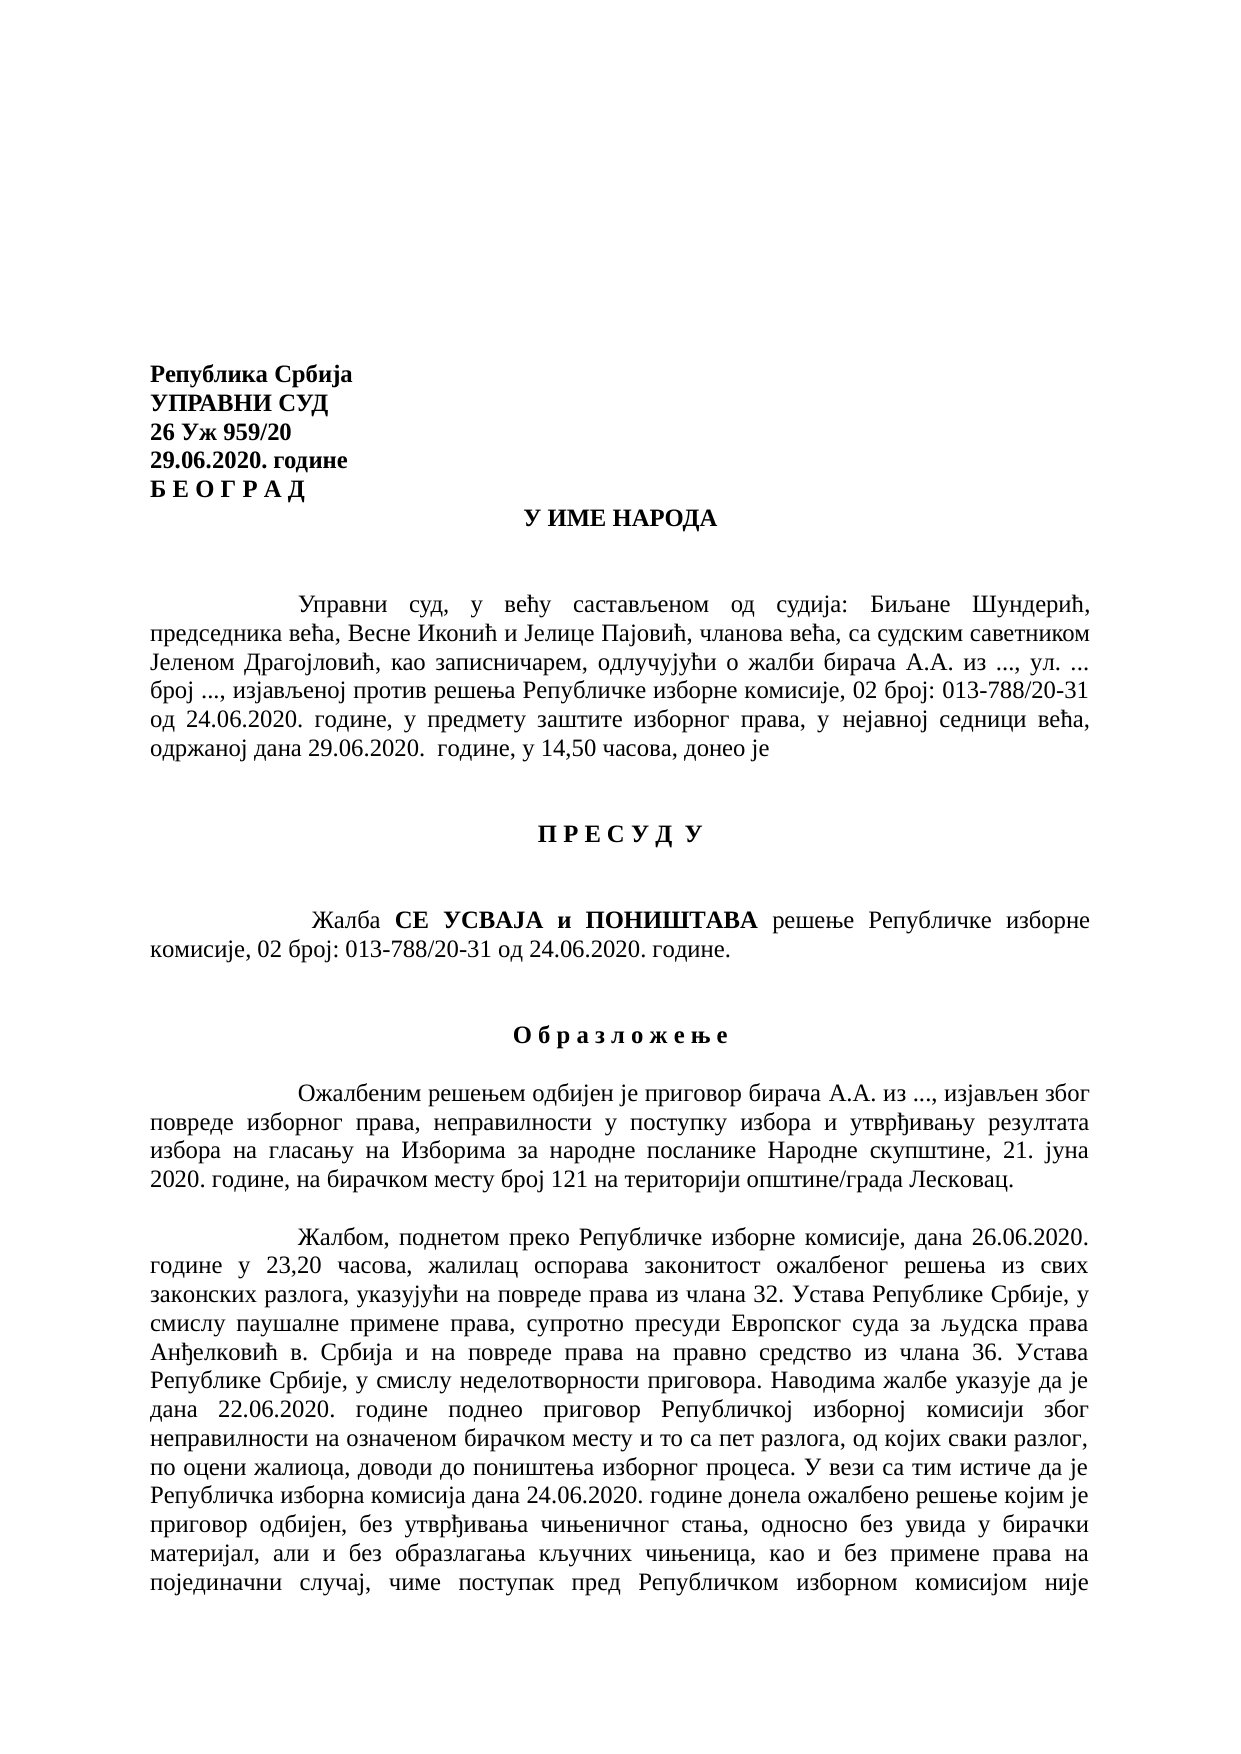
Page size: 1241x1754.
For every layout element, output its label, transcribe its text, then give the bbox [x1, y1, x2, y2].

text П Р Е С У Д У [150, 819, 1090, 848]
text Жалба СЕ УСВАЈА и ПОНИШТАВА решење Републичке изборне комисије, 02 број: 013-788/20-31 од 24.06.2020. године. [150, 905, 1090, 963]
text 29.06.2020. године [150, 445, 1090, 474]
text Жалбом, поднетом преко Републичке изборне комисије, дана 26.06.2020. године у 23,20 часова, жалилац оспорава законитост ожалбеног решења из свих законских разлога, указујући на повреде права из члана 32. Устава Републике Србије, у смислу паушалне примене права, супротно пресуди Европског суда за људска права Анђелковић в. Србија и на повреде права на правно средство из члана 36. Устава Републике Србије, у смислу неделотворности приговора. Наводима жалбе указује да је дана 22.06.2020. године поднео приговор Републичкоj изборној комисији због неправилности на означеном бирачком месту и то са пет разлога, од којих сваки разлог, по оцени жалиоца, доводи до поништења изборног процеса. У вези са тим истиче да је Републичка изборна комисија дана 24.06.2020. године донела ожалбено решење којим је приговор одбијен, без утврђивања чињеничног стања, односно без увида у бирачки материјал, али и без образлагања кључних чињеница, као и без примене права на појединачни случај, чиме поступак пред Републичком изборном комисијом није [150, 1222, 1090, 1595]
text Управни суд, у већу састављеном од судија: Биљане Шундерић, председника већа, Весне Иконић и Јелице Пајовић, чланова већа, са судским саветником Јеленом Драгојловић, као записничарем, одлучујући о жалби бирача A.A. из ..., ул. ... број ..., изјављеној против решења Републичке изборне комисије, 02 број: 013-788/20-31 од 24.06.2020. године, у предмету заштите изборног права, у нејавној седници већа, одржаној дана 29.06.2020. године, у 14,50 часова, донео је [150, 589, 1090, 762]
text У ИМЕ НАРОДА [150, 503, 1090, 532]
text 26 Уж 959/20 [150, 417, 1090, 445]
text О б р а з л о ж е њ е [150, 1020, 1090, 1049]
text УПРАВНИ СУД [150, 388, 1090, 417]
text Б Е О Г Р А Д [150, 474, 1090, 503]
text Ожалбеним решењем одбијен је приговор бирача A.A. из ..., изјављен због повреде изборног права, неправилности у поступку избора и утврђивању резултата избора на гласању на Изборима за народне посланике Народне скупштине, 21. јуна 2020. године, на бирачком месту број 121 на територији општине/града Лесковац. [150, 1078, 1090, 1193]
text Република Србија [150, 148, 1090, 388]
